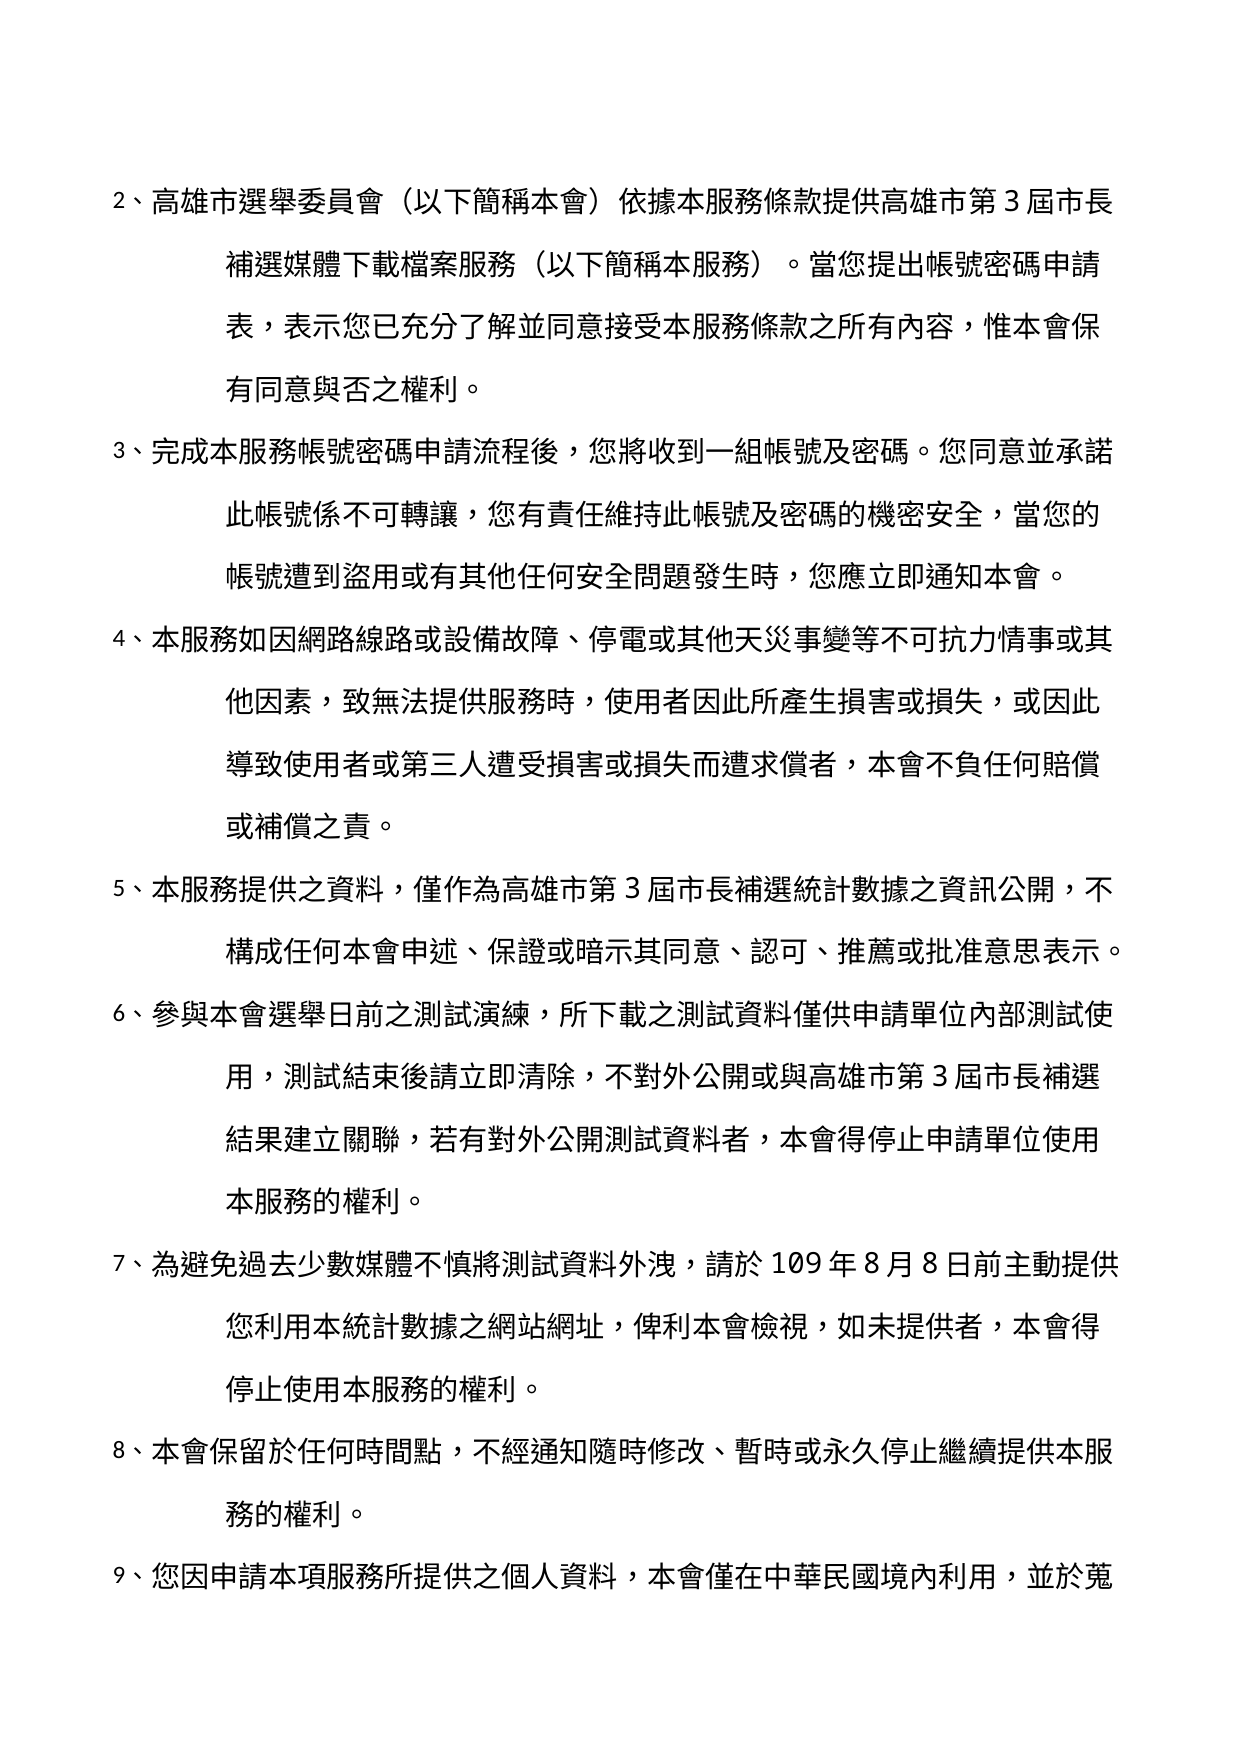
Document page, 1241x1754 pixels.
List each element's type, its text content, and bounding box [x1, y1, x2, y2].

list 本服務如因網路線路或設備故障、停電或其他天災事變等不可抗力情事或其他因素，致無法提供服務時，使用者因此所產生損害或損失，或因此導致使用者或第三人遭受損害或損失而遭求償者，本會不負任何賠償或補償之責。 [112, 596, 1128, 846]
list 參與本會選舉日前之測試演練，所下載之測試資料僅供申請單位內部測試使用，測試結束後請立即清除，不對外公開或與高雄市第3屆市長補選結果建立關聯，若有對外公開測試資料者，本會得停止申請單位使用本服務的權利。 [112, 971, 1128, 1221]
list 本服務提供之資料，僅作為高雄市第3屆市長補選統計數據之資訊公開，不構成任何本會申述、保證或暗示其同意、認可、推薦或批准意思表示。 [112, 846, 1128, 971]
list 高雄市選舉委員會（以下簡稱本會）依據本服務條款提供高雄市第3屆市長補選媒體下載檔案服務（以下簡稱本服務）。當您提出帳號密碼申請表，表示您已充分了解並同意接受本服務條款之所有內容，惟本會保有同意與否之權利。 [112, 158, 1128, 408]
list 您因申請本項服務所提供之個人資料，本會僅在中華民國境內利用，並於蒐 [112, 1533, 1128, 1596]
list 完成本服務帳號密碼申請流程後，您將收到一組帳號及密碼。您同意並承諾此帳號係不可轉讓，您有責任維持此帳號及密碼的機密安全，當您的帳號遭到盜用或有其他任何安全問題發生時，您應立即通知本會。 [112, 408, 1128, 596]
list 為避免過去少數媒體不慎將測試資料外洩，請於109年8月8日前主動提供您利用本統計數據之網站網址，俾利本會檢視，如未提供者，本會得停止使用本服務的權利。 [112, 1221, 1128, 1408]
list 本會保留於任何時間點，不經通知隨時修改、暫時或永久停止繼續提供本服務的權利。 [112, 1408, 1128, 1533]
